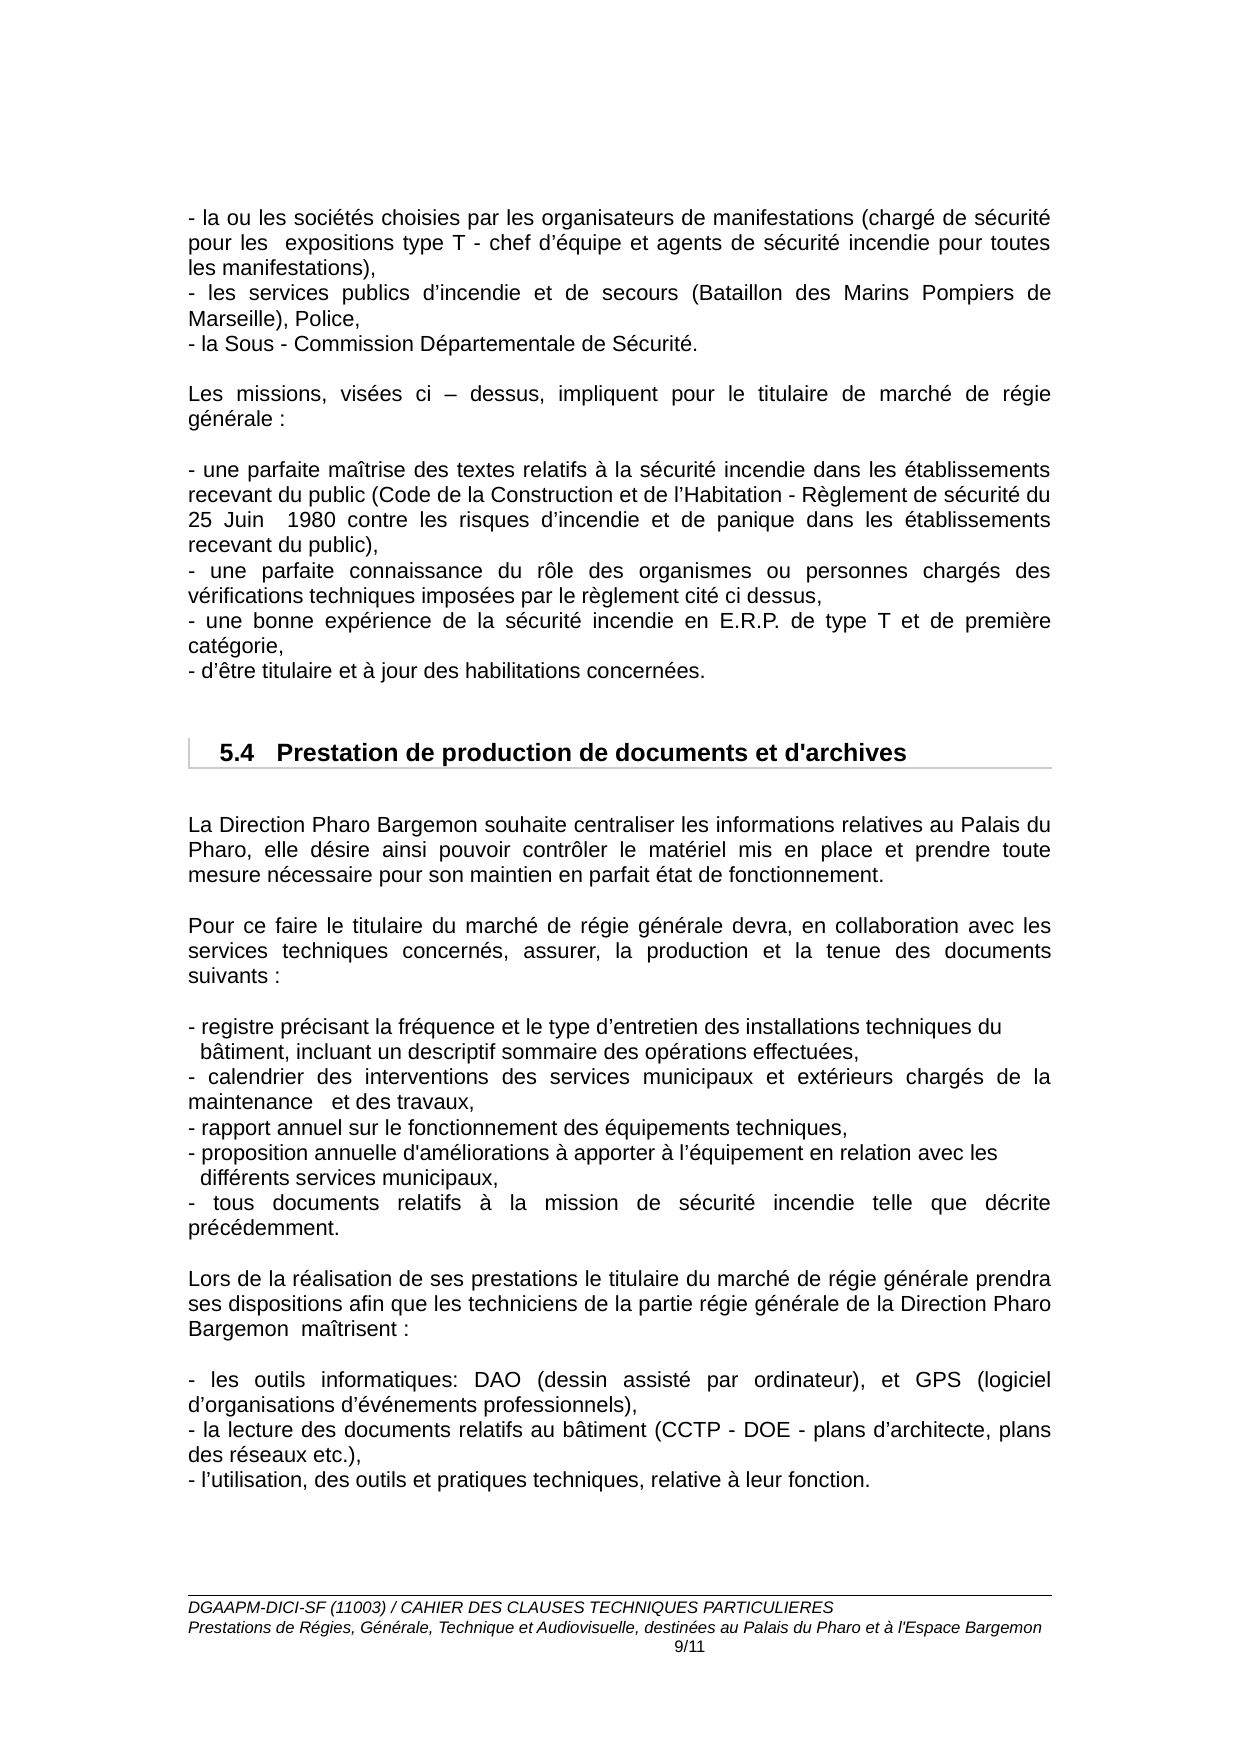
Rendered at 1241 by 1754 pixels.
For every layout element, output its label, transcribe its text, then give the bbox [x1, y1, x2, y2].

text bâtiment, incluant un descriptif sommaire des opérations effectuées, [188, 1039, 1052, 1064]
text - proposition annuelle d'améliorations à apporter à l’équipement en relation avec les [188, 1140, 1052, 1165]
text différents services municipaux, [188, 1165, 1052, 1190]
text - tous documents relatifs à la mission de sécurité incendie telle que décrite précédemment. [188, 1190, 1052, 1241]
text - la Sous - Commission Départementale de Sécurité. [188, 331, 1052, 356]
text La Direction Pharo Bargemon souhaite centraliser les informations relatives au Palais du Pharo, elle désire ainsi pouvoir contrôler le matériel mis en place et prendre toute mesure nécessaire pour son maintien en parfait état de fonctionnement. [188, 812, 1052, 888]
text - calendrier des interventions des services municipaux et extérieurs chargés de la maintenance et des travaux, [188, 1064, 1052, 1114]
text - une parfaite maîtrise des textes relatifs à la sécurité incendie dans les établissements recevant du public (Code de la Construction et de l’Habitation - Règlement de sécurité du 25 Juin 1980 contre les risques d’incendie et de panique dans les établissements recevant du public), [188, 457, 1052, 557]
text - une parfaite connaissance du rôle des organismes ou personnes chargés des vérifications techniques imposées par le règlement cité ci dessus, [188, 557, 1052, 608]
text - la lecture des documents relatifs au bâtiment (CCTP - DOE - plans d’architecte, plans des réseaux etc.), [188, 1417, 1052, 1467]
text - les outils informatiques: DAO (dessin assisté par ordinateur), et GPS (logiciel d’organisations d’événements professionnels), [188, 1367, 1052, 1417]
text - rapport annuel sur le fonctionnement des équipements techniques, [188, 1114, 1052, 1140]
text - registre précisant la fréquence et le type d’entretien des installations techniques du [188, 1014, 1052, 1039]
text Pour ce faire le titulaire du marché de régie générale devra, en collaboration avec les services techniques concernés, assurer, la production et la tenue des documents suivants : [188, 913, 1052, 988]
text Les missions, visées ci – dessus, impliquent pour le titulaire de marché de régie générale : [188, 381, 1052, 431]
text - l’utilisation, des outils et pratiques techniques, relative à leur fonction. [188, 1467, 1052, 1493]
text - les services publics d’incendie et de secours (Bataillon des Marins Pompiers de Marseille), Police, [188, 280, 1052, 331]
text Lors de la réalisation de ses prestations le titulaire du marché de régie générale prendra ses dispositions afin que les techniciens de la partie régie générale de la Direction Pharo Bargemon maîtrisent : [188, 1266, 1052, 1341]
text - d’être titulaire et à jour des habilitations concernées. [188, 658, 1052, 683]
subtitle Prestation de production de documents et d'archives [190, 738, 1052, 767]
text - la ou les sociétés choisies par les organisateurs de manifestations (chargé de sécurité pour les expositions type T - chef d’équipe et agents de sécurité incendie pour toutes les manifestations), [188, 204, 1052, 280]
text - une bonne expérience de la sécurité incendie en E.R.P. de type T et de première catégorie, [188, 608, 1052, 658]
